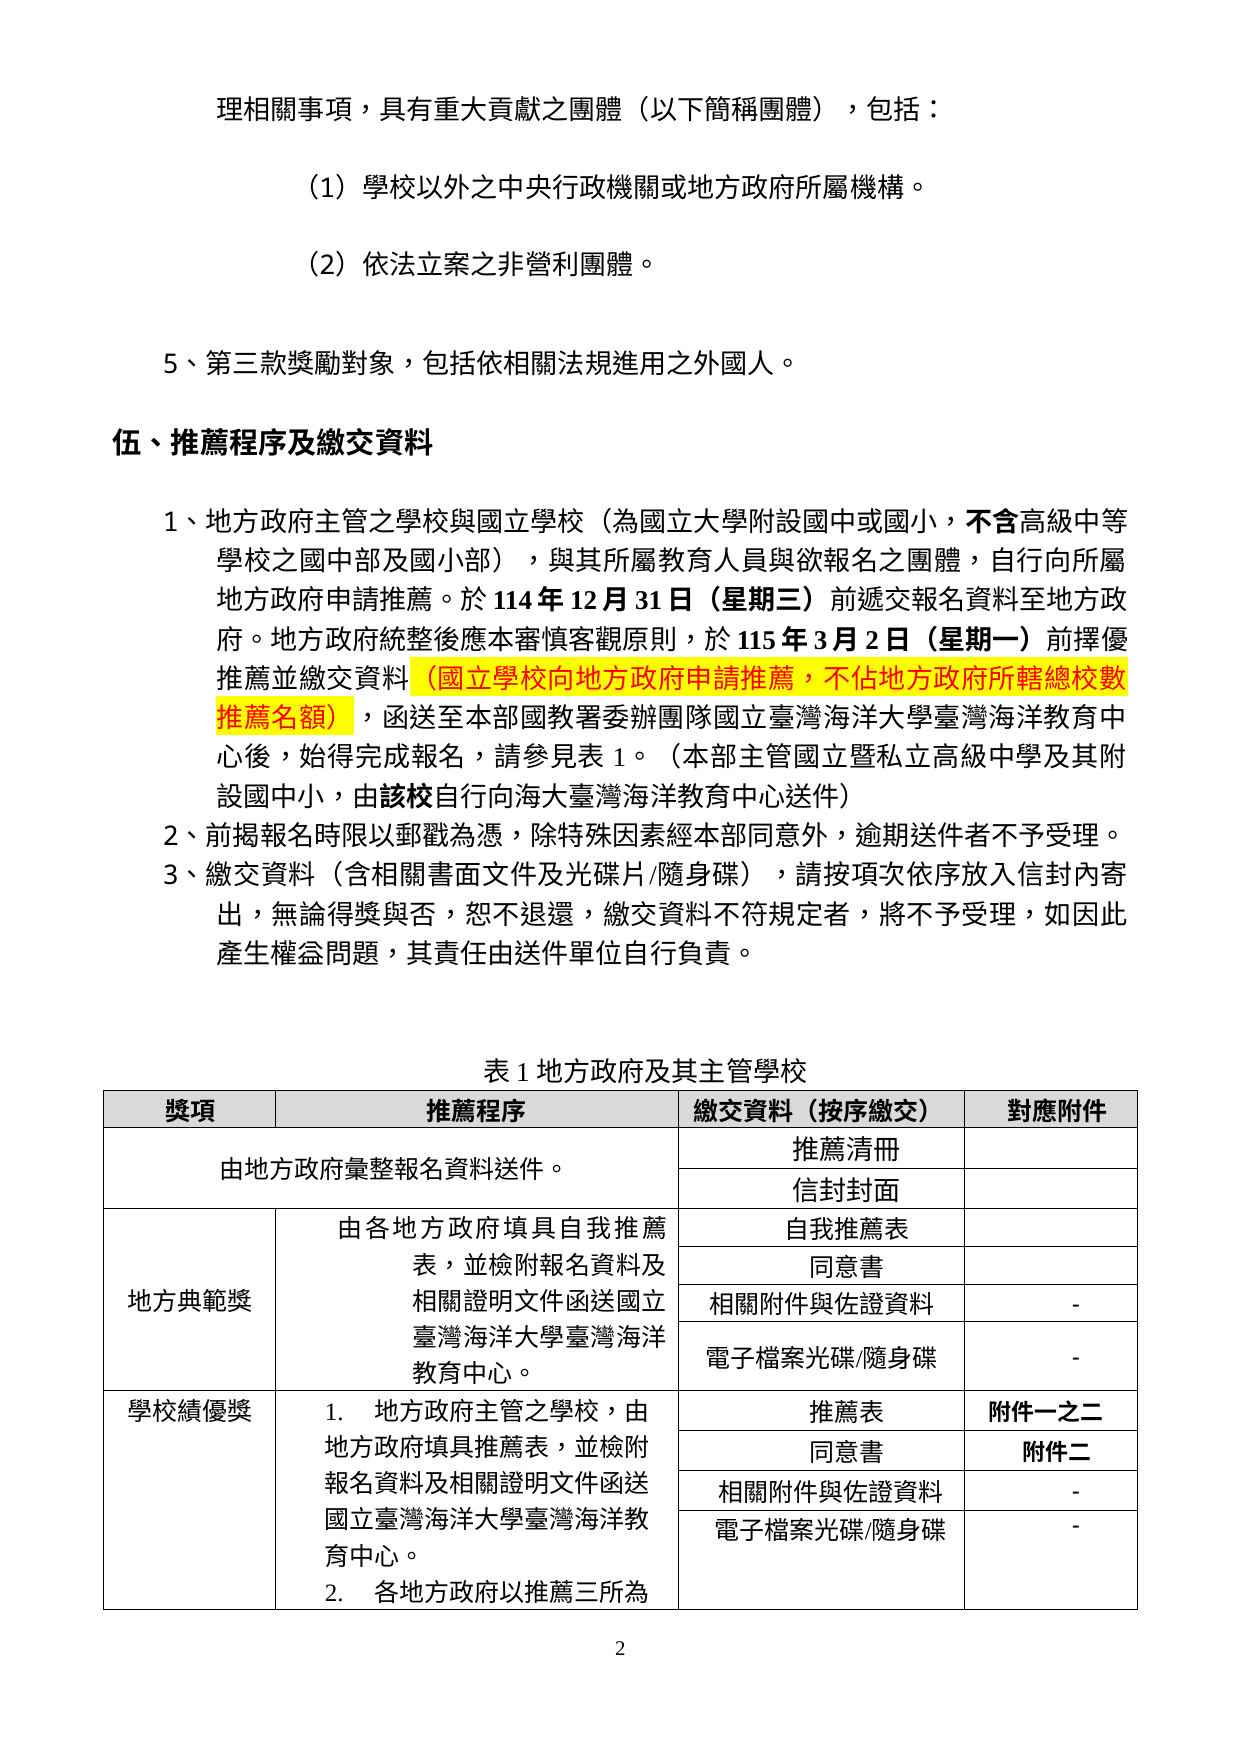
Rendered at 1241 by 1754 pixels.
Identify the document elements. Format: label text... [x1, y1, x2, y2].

table_cell [965, 1247, 1137, 1284]
list 依法立案之非營利團體。 [292, 243, 1128, 282]
list 推薦程序及繳交資料 [112, 420, 1128, 462]
table_header 獎項 [104, 1091, 275, 1127]
list 繳交資料（含相關書面文件及光碟片/隨身碟），請按項次依序放入信封內寄出，無論得獎與否，恕不退還，繳交資料不符規定者，將不予受理，如因此產生權益問題，其責任由送件單位自行負責。 [162, 853, 1128, 971]
table_cell 推薦清冊 [679, 1128, 964, 1168]
list 地方政府主管之學校與國立學校（為國立大學附設國中或國小，不含高級中等學校之國中部及國小部），與其所屬教育人員與欲報名之團體，自行向所屬地方政府申請推薦。於114年12月31日（星期三）前遞交報名資料至地方政府。地方政府統整後應本審慎客觀原則，於115年3月2日（星期一）前擇優推薦並繳交資料（國立學校向地方政府申請推薦，不佔地方政府所轄總校數推薦名額），函送至本部國教署委辦團隊國立臺灣海洋大學臺灣海洋教育中心後，始得完成報名，請參見表1。（本部主管國立暨私立高級中學及其附設國中小，由該校自行向海大臺灣海洋教育中心送件） [162, 500, 1128, 814]
table_cell [965, 1209, 1137, 1246]
table_cell 地方典範獎 [104, 1209, 275, 1390]
list 前揭報名時限以郵戳為憑，除特殊因素經本部同意外，逾期送件者不予受理。 [162, 814, 1128, 853]
table_cell 相關附件與佐證資料 [679, 1471, 964, 1510]
table_cell - [965, 1322, 1137, 1390]
table_cell 由地方政府彙整報名資料送件。 [104, 1128, 678, 1208]
list 學校以外之中央行政機關或地方政府所屬機構。 [292, 166, 1128, 206]
table_cell 地方政府主管之學校，由地方政府填具推薦表，並檢附報名資料及相關證明文件函送國立臺灣海洋大學臺灣海洋教育中心。 各地方政府以推薦三所為限，主管學校總數超過二百所者，以推薦五所為限。 [276, 1391, 678, 1609]
table_cell [965, 1169, 1137, 1208]
table_cell 學校績優獎 [104, 1391, 275, 1609]
table_header 推薦程序 [276, 1091, 678, 1127]
table_cell - [965, 1511, 1137, 1609]
list 第三款獎勵對象，包括依相關法規進用之外國人。 [162, 320, 1128, 382]
table_cell 電子檔案光碟/隨身碟 [679, 1322, 964, 1390]
table_cell 由各地方政府填具自我推薦表，並檢附報名資料及相關證明文件函送國立臺灣海洋大學臺灣海洋教育中心。 [276, 1209, 678, 1390]
table_header 對應附件 [965, 1091, 1137, 1127]
table_cell 自我推薦表 [679, 1209, 964, 1246]
table_cell 附件一之二 [965, 1391, 1137, 1430]
table_cell 信封封面 [679, 1169, 964, 1208]
table_cell 同意書 [679, 1247, 964, 1284]
table_cell 相關附件與佐證資料 [679, 1285, 964, 1321]
list 理相關事項，具有重大貢獻之團體（以下簡稱團體），包括： [162, 66, 1128, 129]
table_cell 電子檔案光碟/隨身碟 [679, 1511, 964, 1609]
table_cell 推薦表 [679, 1391, 964, 1430]
table_cell 附件二 [965, 1431, 1137, 1470]
text 表1 地方政府及其主管學校 [162, 1027, 1128, 1090]
table_cell 同意書 [679, 1431, 964, 1470]
table_cell - [965, 1285, 1137, 1321]
table_cell - [965, 1471, 1137, 1510]
table_cell [965, 1128, 1137, 1168]
table_header 繳交資料（按序繳交） [679, 1091, 964, 1127]
